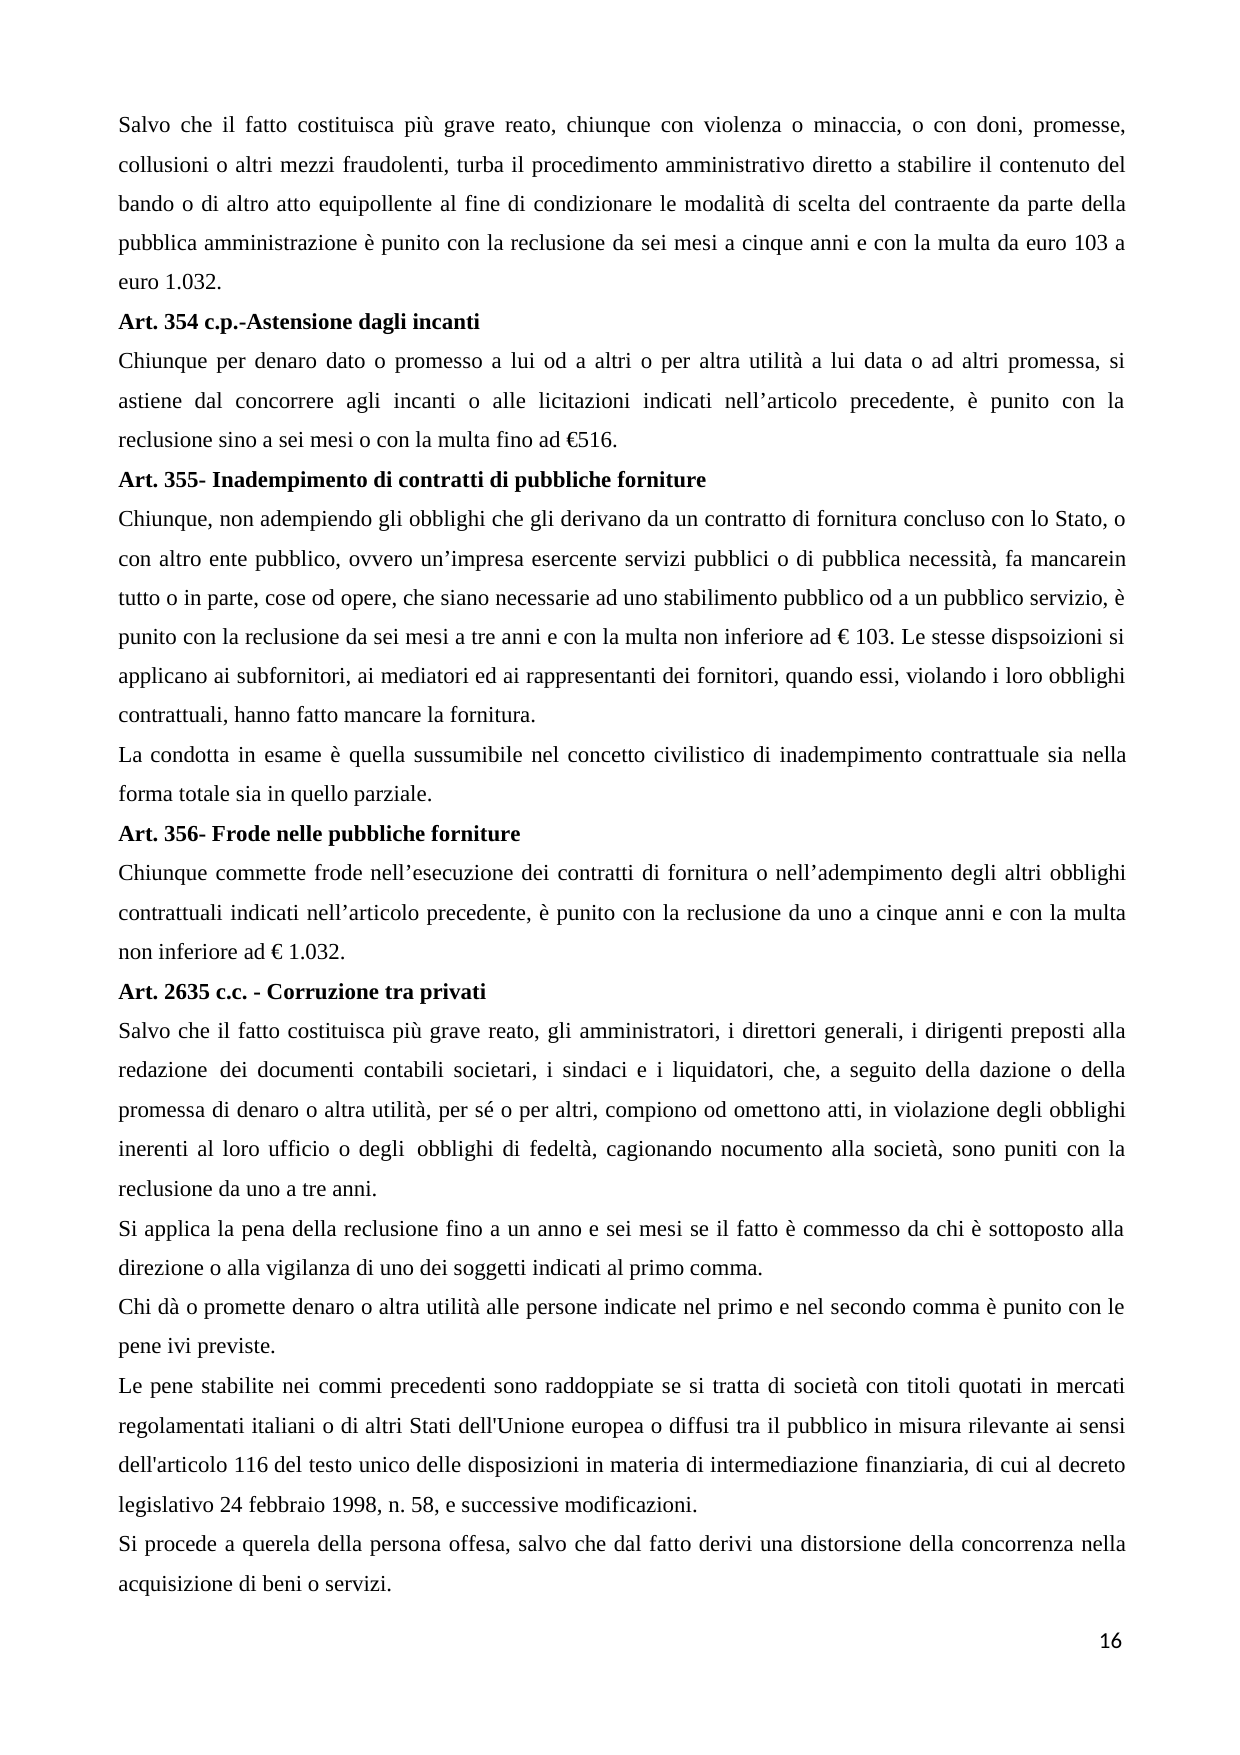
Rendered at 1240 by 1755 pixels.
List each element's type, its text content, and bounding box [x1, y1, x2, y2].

text Salvo che il fatto costituisca più grave reato, gli amministratori, i direttori generali, i dirigenti preposti alla redazione dei documenti contabili societari, i sindaci e i liquidatori, che, a seguito della dazione o della promessa di denaro o altra utilità, per sé o per altri, compiono od omettono atti, in violazione degli obblighi inerenti al loro ufficio o degli obblighi di fedeltà, cagionando nocumento alla società, sono puniti con la reclusione da uno a tre anni. [118, 1017, 1126, 1201]
text Chiunque per denaro dato o promesso a lui od a altri o per altra utilità a lui data o ad altri promessa, si astiene dal concorrere agli incanti o alle licitazioni indicati nell’articolo precedente, è punito con la reclusione sino a sei mesi o con la multa fino ad €516. [118, 347, 1126, 453]
text Si applica la pena della reclusione fino a un anno e sei mesi se il fatto è commesso da chi è sottoposto alla direzione o alla vigilanza di uno dei soggetti indicati al primo comma. [118, 1215, 1126, 1280]
text Salvo che il fatto costituisca più grave reato, chiunque con violenza o minaccia, o con doni, promesse, collusioni o altri mezzi fraudolenti, turba il procedimento amministrativo diretto a stabilire il contenuto del bando o di altro atto equipollente al fine di condizionare le modalità di scelta del contraente da parte della pubblica amministrazione è punito con la reclusione da sei mesi a cinque anni e con la multa da euro 103 a euro 1.032. [118, 112, 1126, 294]
text La condotta in esame è quella sussumibile nel concetto civilistico di inadempimento contrattuale sia nella forma totale sia in quello parziale. [118, 741, 1126, 807]
text Si procede a querela della persona offesa, salvo che dal fatto derivi una distorsione della concorrenza nella acquisizione di beni o servizi. [118, 1531, 1126, 1596]
text Le pene stabilite nei commi precedenti sono raddoppiate se si tratta di società con titoli quotati in mercati regolamentati italiani o di altri Stati dell'Unione europea o diffusi tra il pubblico in misura rilevante ai sensi dell'articolo 116 del testo unico delle disposizioni in materia di intermediazione finanziaria, di cui al decreto legislativo 24 febbraio 1998, n. 58, e successive modificazioni. [118, 1372, 1126, 1517]
text Art. 354 c.p.-Astensione dagli incanti [118, 308, 482, 335]
text Art. 356- Frode nelle pubbliche forniture [118, 821, 523, 847]
text Art. 2635 c.c. - Corruzione tra privati [118, 978, 488, 1004]
text Chi dà o promette denaro o altra utilità alle persone indicate nel primo e nel secondo comma è punito con le pene ivi previste. [118, 1293, 1126, 1359]
text Chiunque, non adempiendo gli obblighi che gli derivano da un contratto di fornitura concluso con lo Stato, o con altro ente pubblico, ovvero un’impresa esercente servizi pubblici o di pubblica necessità, fa mancarein tutto o in parte, cose od opere, che siano necessarie ad uno stabilimento pubblico od a un pubblico servizio, è punito con la reclusione da sei mesi a tre anni e con la multa non inferiore ad € 103. Le stesse dispsoizioni si applicano ai subfornitori, ai mediatori ed ai rappresentanti dei fornitori, quando essi, violando i loro obblighi contrattuali, hanno fatto mancare la fornitura. [118, 506, 1126, 728]
text Chiunque commette frode nell’esecuzione dei contratti di fornitura o nell’adempimento degli altri obblighi contrattuali indicati nell’articolo precedente, è punito con la reclusione da uno a cinque anni e con la multa non inferiore ad € 1.032. [118, 859, 1126, 964]
text Art. 355- Inadempimento di contratti di pubbliche forniture [118, 467, 709, 493]
